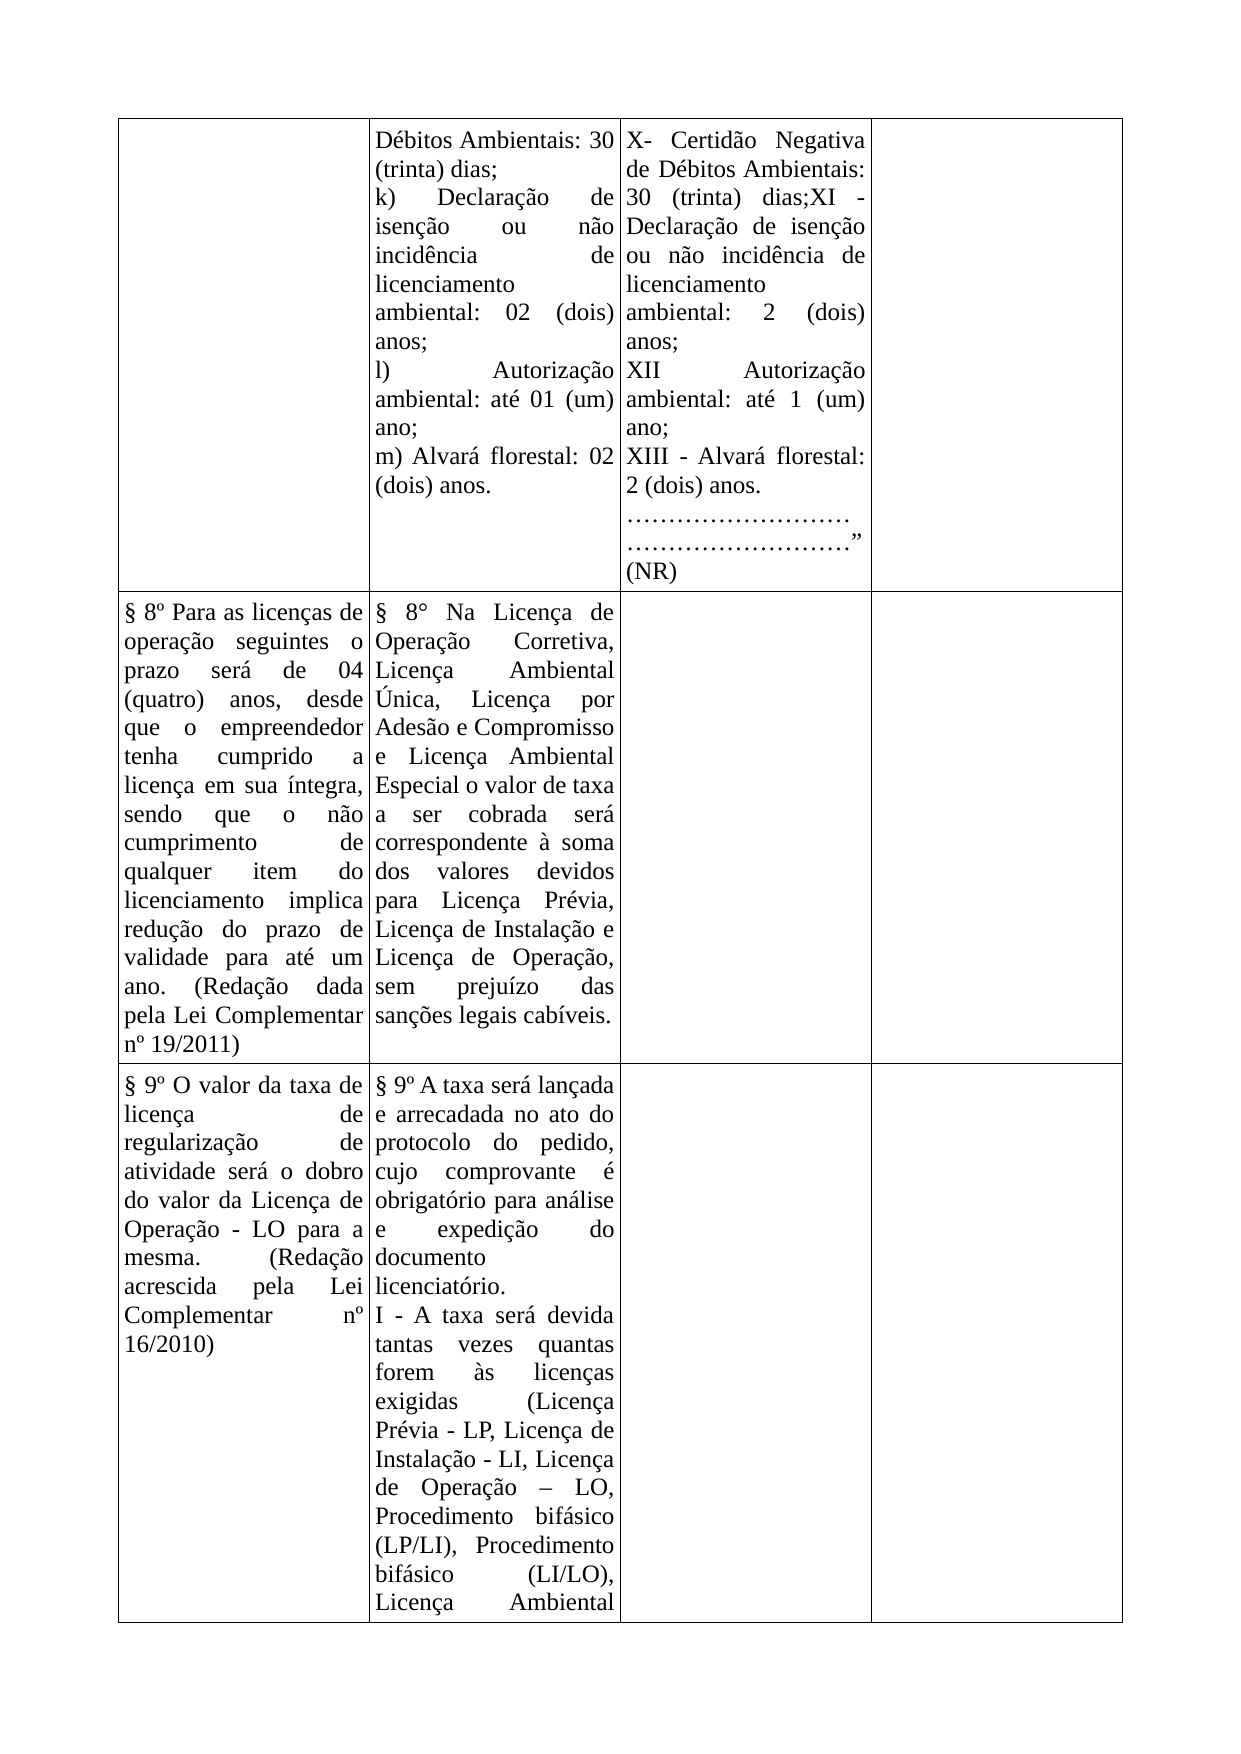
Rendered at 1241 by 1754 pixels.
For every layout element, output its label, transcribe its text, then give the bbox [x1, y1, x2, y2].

table_cell [621, 1064, 871, 1622]
table_cell [872, 119, 1122, 591]
table_cell [621, 592, 871, 1063]
table_cell X- Certidão Negativa de Débitos Ambientais: 30 (trinta) dias;XI - Declaração de isenção ou não incidência de licenciamento ambiental: 2 (dois) anos; XII Autorização ambiental: até 1 (um) ano; XIII - Alvará florestal: 2 (dois) anos. ………………………………………………” (NR) [621, 119, 871, 591]
table_cell [872, 592, 1122, 1063]
table_cell § 8º Para as licenças de operação seguintes o prazo será de 04 (quatro) anos, desde que o empreendedor tenha cumprido a licença em sua íntegra, sendo que o não cumprimento de qualquer item do licenciamento implica redução do prazo de validade para até um ano. (Redação dada pela Lei Complementar nº 19/2011) [119, 592, 369, 1063]
table_cell Débitos Ambientais: 30 (trinta) dias; k) Declaração de isenção ou não incidência de licenciamento ambiental: 02 (dois) anos; l) Autorização ambiental: até 01 (um) ano; m) Alvará florestal: 02 (dois) anos. [370, 119, 620, 591]
table_cell [119, 119, 369, 591]
table_cell § 9º A taxa será lançada e arrecadada no ato do protocolo do pedido, cujo comprovante é obrigatório para análise e expedição do documento licenciatório. I - A taxa será devida tantas vezes quantas forem às licenças exigidas (Licença Prévia - LP, Licença de Instalação - LI, Licença de Operação – LO, Procedimento bifásico (LP/LI), Procedimento bifásico (LI/LO), Licença Ambiental [370, 1064, 620, 1622]
table_cell § 9º O valor da taxa de licença de regularização de atividade será o dobro do valor da Licença de Operação - LO para a mesma. (Redação acrescida pela Lei Complementar nº 16/2010) [119, 1064, 369, 1622]
table_cell § 8° Na Licença de Operação Corretiva, Licença Ambiental Única, Licença por Adesão e Compromisso e Licença Ambiental Especial o valor de taxa a ser cobrada será correspondente à soma dos valores devidos para Licença Prévia, Licença de Instalação e Licença de Operação, sem prejuízo das sanções legais cabíveis. [370, 592, 620, 1063]
table_cell [872, 1064, 1122, 1622]
